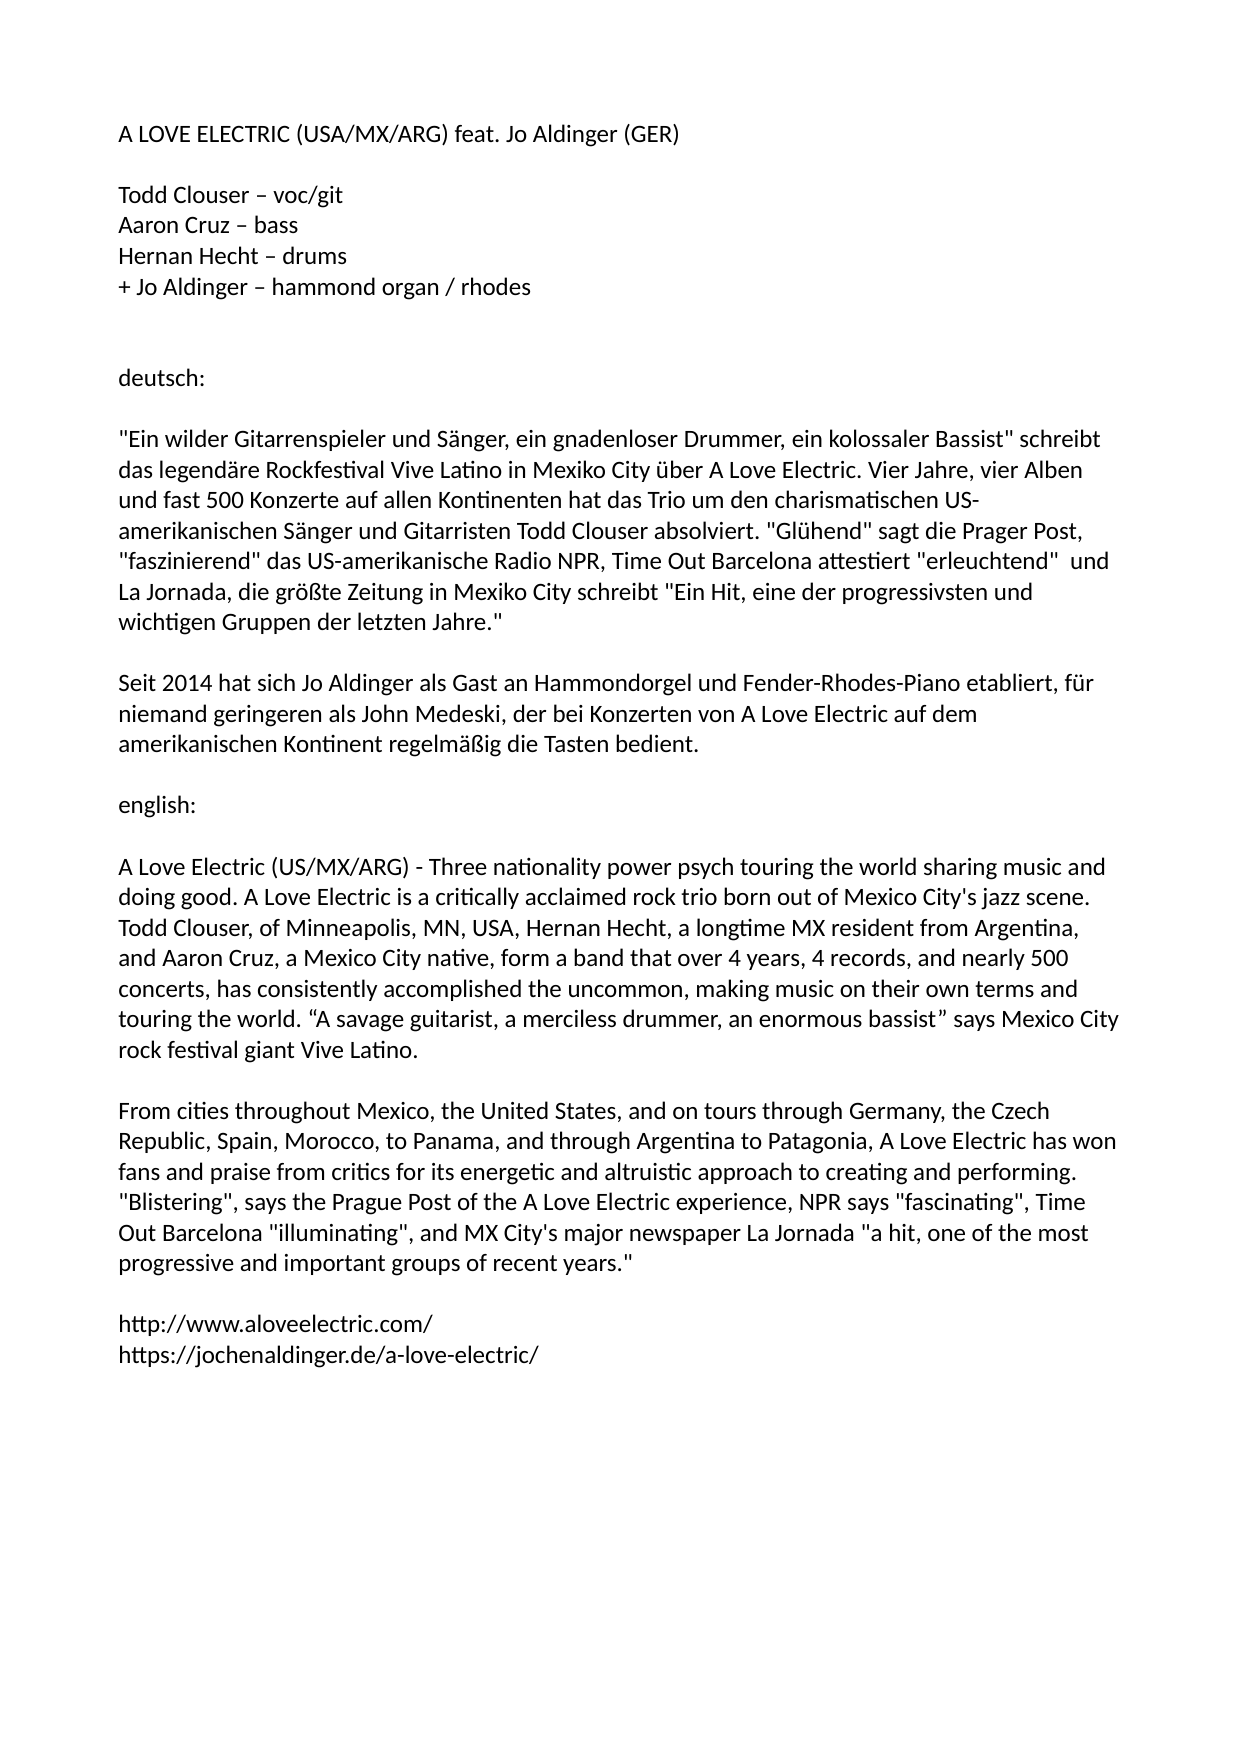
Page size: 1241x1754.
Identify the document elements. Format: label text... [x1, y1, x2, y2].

text https://jochenaldinger.de/a-love-electric/ [118, 1339, 1122, 1369]
text From cities throughout Mexico, the United States, and on tours through Germany, the Czech Republic, Spain, Morocco, to Panama, and through Argentina to Patagonia, A Love Electric has won fans and praise from critics for its energetic and altruistic approach to creating and performing. "Blistering", says the Prague Post of the A Love Electric experience, NPR says "fascinating", Time Out Barcelona "illuminating", and MX City's major newspaper La Jornada "a hit, one of the most progressive and important groups of recent years." [118, 1095, 1122, 1278]
text "Ein wilder Gitarrenspieler und Sänger, ein gnadenloser Drummer, ein kolossaler Bassist" schreibt das legendäre Rockfestival Vive Latino in Mexiko City über A Love Electric. Vier Jahre, vier Alben und fast 500 Konzerte auf allen Kontinenten hat das Trio um den charismatischen US-amerikanischen Sänger und Gitarristen Todd Clouser absolviert. "Glühend" sagt die Prager Post, "faszinierend" das US-amerikanische Radio NPR, Time Out Barcelona attestiert "erleuchtend" und La Jornada, die größte Zeitung in Mexiko City schreibt "Ein Hit, eine der progressivsten und wichtigen Gruppen der letzten Jahre." [118, 423, 1122, 637]
text A LOVE ELECTRIC (USA/MX/ARG) feat. Jo Aldinger (GER) [118, 118, 1122, 149]
text Todd Clouser – voc/git Aaron Cruz – bass Hernan Hecht – drums + Jo Aldinger – hammond organ / rhodes [118, 179, 1122, 301]
text english: [118, 789, 1122, 820]
text deutsch: [118, 362, 1122, 393]
text http://www.aloveelectric.com/ [118, 1308, 1122, 1339]
text Seit 2014 hat sich Jo Aldinger als Gast an Hammondorgel und Fender-Rhodes-Piano etabliert, für niemand geringeren als John Medeski, der bei Konzerten von A Love Electric auf dem amerikanischen Kontinent regelmäßig die Tasten bedient. [118, 667, 1122, 759]
text A Love Electric (US/MX/ARG) - Three nationality power psych touring the world sharing music and doing good. A Love Electric is a critically acclaimed rock trio born out of Mexico City's jazz scene. Todd Clouser, of Minneapolis, MN, USA, Hernan Hecht, a longtime MX resident from Argentina, and Aaron Cruz, a Mexico City native, form a band that over 4 years, 4 records, and nearly 500 concerts, has consistently accomplished the uncommon, making music on their own terms and touring the world. “A savage guitarist, a merciless drummer, an enormous bassist” says Mexico City rock festival giant Vive Latino. [118, 851, 1122, 1064]
